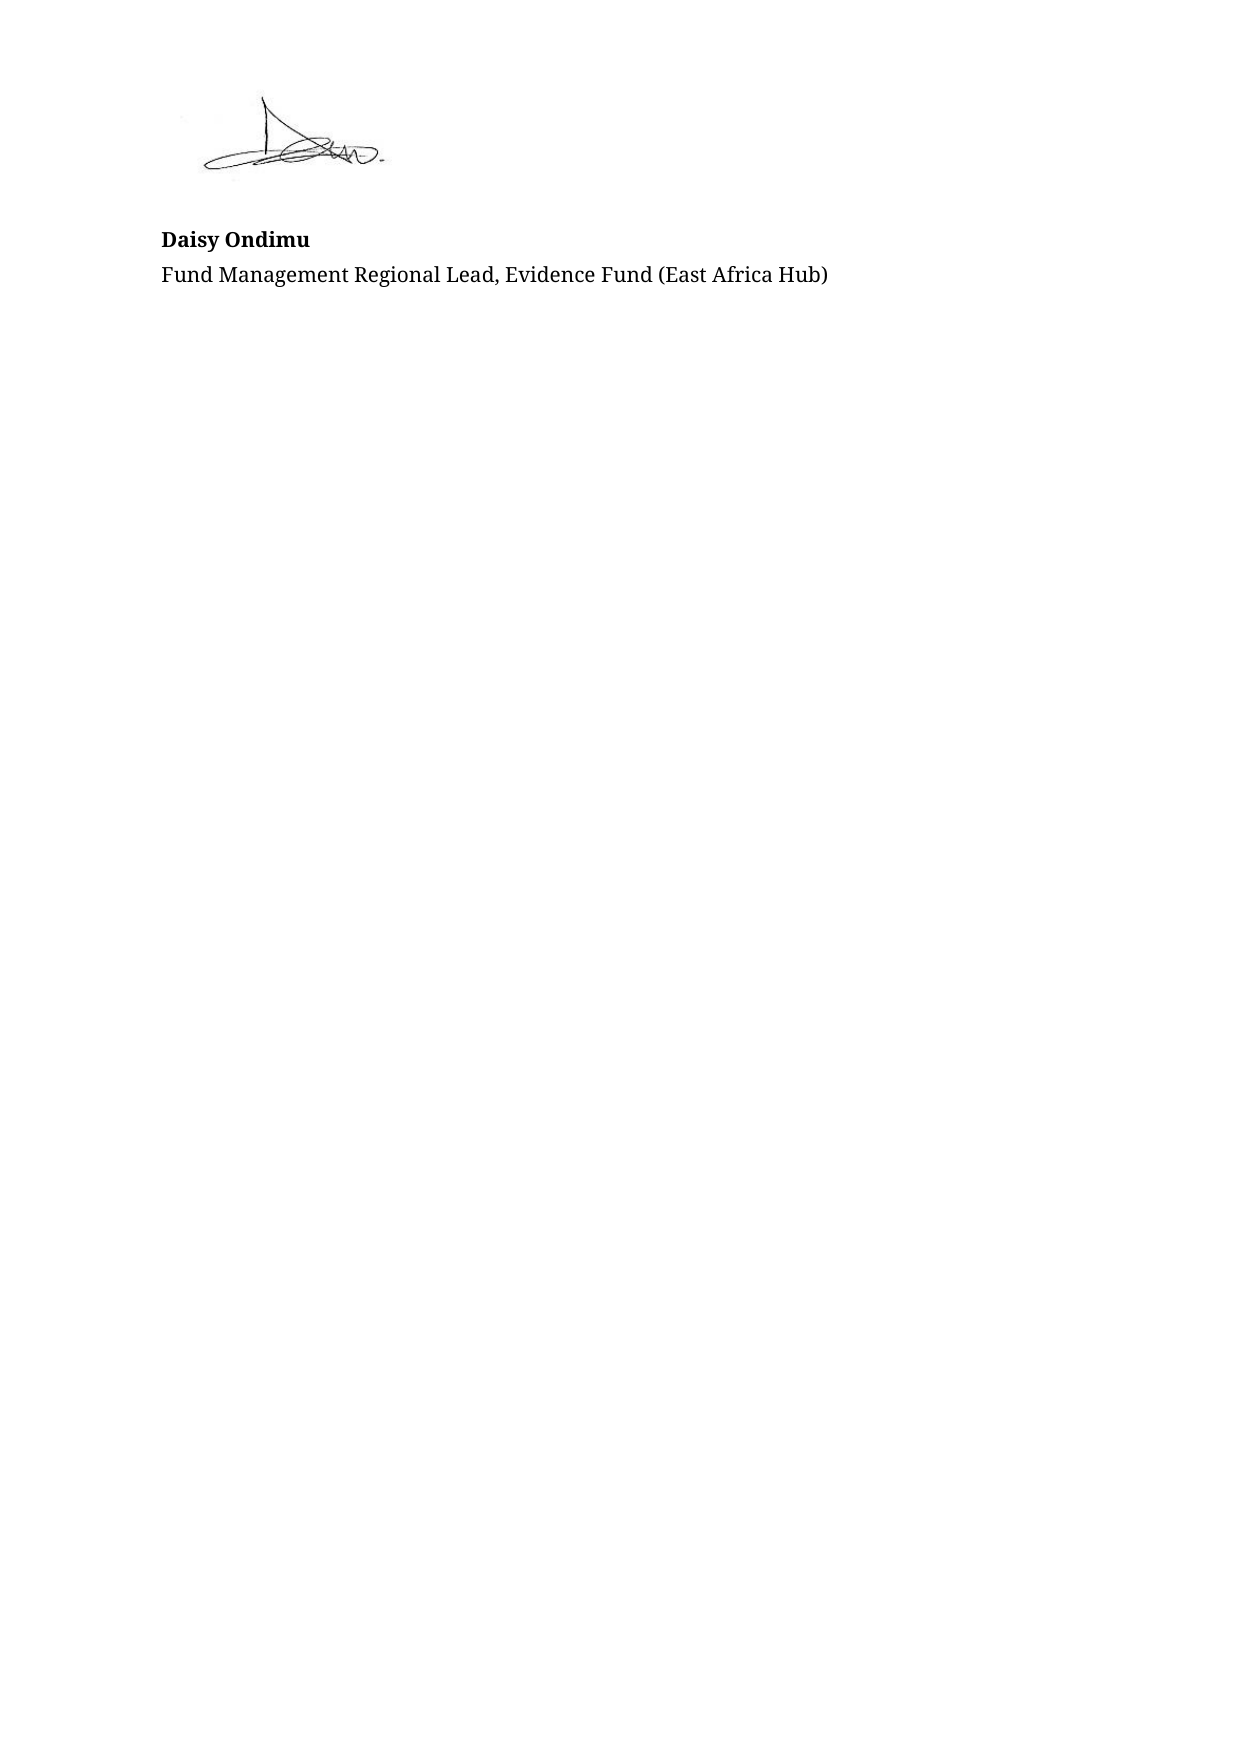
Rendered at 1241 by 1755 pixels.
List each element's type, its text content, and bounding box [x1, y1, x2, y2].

subtitle Daisy Ondimu [161, 225, 1101, 253]
text Fund Management Regional Lead, Evidence Fund (East Africa Hub) [161, 260, 1101, 288]
